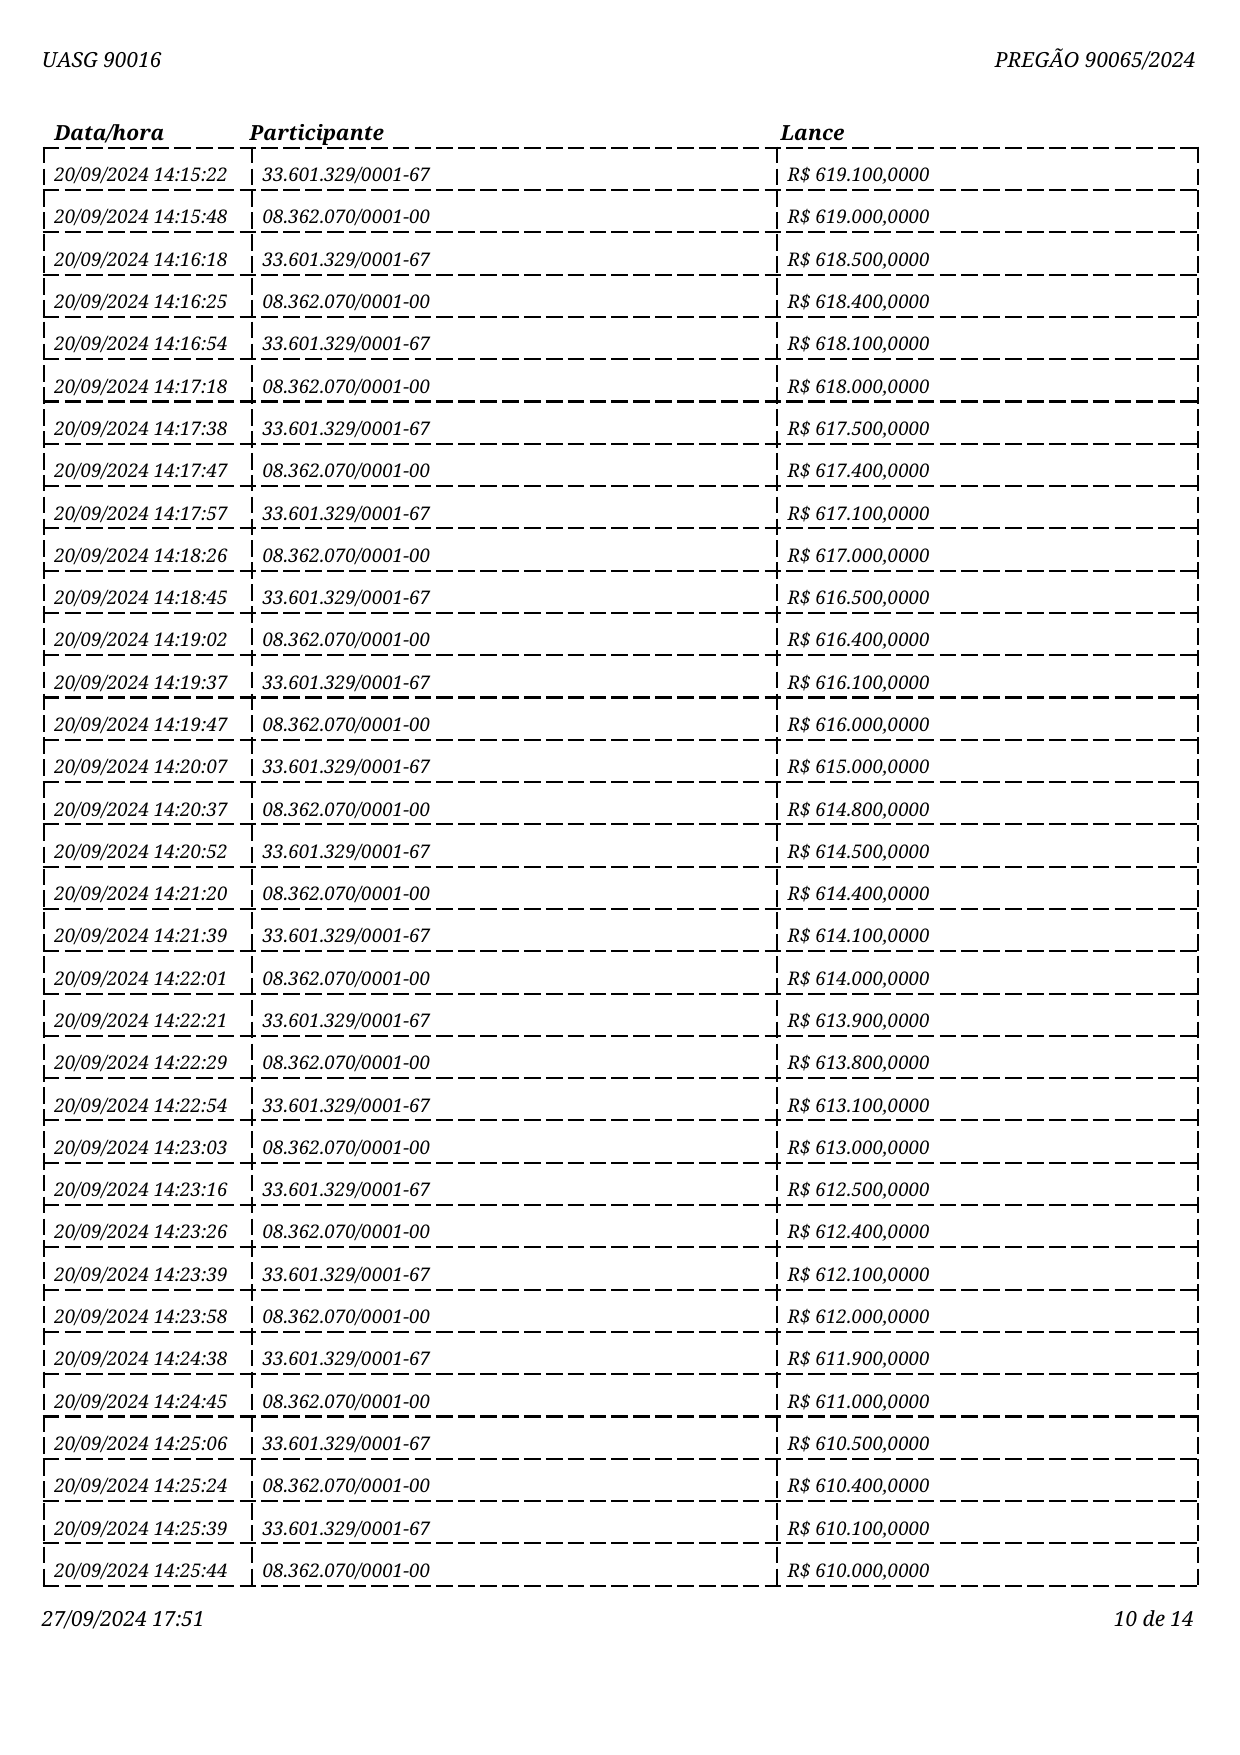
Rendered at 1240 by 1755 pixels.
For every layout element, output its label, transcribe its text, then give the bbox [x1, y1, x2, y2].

table_cell 08.362.070/0001-00 [252, 866, 777, 908]
table_cell R$ 618.000,0000 [777, 358, 1198, 400]
table_cell 20/09/2024 14:25:24 [44, 1458, 252, 1500]
table_cell R$ 617.500,0000 [777, 400, 1198, 443]
table_cell R$ 617.100,0000 [777, 485, 1198, 527]
table_cell R$ 612.000,0000 [777, 1289, 1198, 1331]
table_cell 20/09/2024 14:16:25 [44, 274, 252, 316]
table_cell R$ 617.000,0000 [777, 527, 1198, 569]
table_cell 20/09/2024 14:16:54 [44, 316, 252, 358]
table_cell 20/09/2024 14:17:38 [44, 400, 252, 443]
table_cell 08.362.070/0001-00 [252, 443, 777, 485]
table_cell 08.362.070/0001-00 [252, 1373, 777, 1415]
table_cell R$ 613.000,0000 [777, 1119, 1198, 1162]
table_cell 08.362.070/0001-00 [252, 189, 777, 231]
table_cell R$ 610.100,0000 [777, 1500, 1198, 1542]
table_cell 33.601.329/0001-67 [252, 485, 777, 527]
table_cell R$ 616.500,0000 [777, 570, 1198, 612]
table_cell 20/09/2024 14:22:54 [44, 1077, 252, 1119]
table_cell 20/09/2024 14:20:37 [44, 781, 252, 823]
table_cell 20/09/2024 14:21:20 [44, 866, 252, 908]
table_cell 08.362.070/0001-00 [252, 358, 777, 400]
table_cell R$ 610.500,0000 [777, 1415, 1198, 1458]
table_cell 33.601.329/0001-67 [252, 993, 777, 1035]
table_cell R$ 618.400,0000 [777, 274, 1198, 316]
table_cell 33.601.329/0001-67 [252, 570, 777, 612]
table_cell R$ 610.000,0000 [777, 1542, 1198, 1584]
table_cell R$ 612.400,0000 [777, 1204, 1198, 1246]
table_cell 20/09/2024 14:20:07 [44, 739, 252, 781]
table_cell 20/09/2024 14:21:39 [44, 908, 252, 950]
table_cell 33.601.329/0001-67 [252, 1500, 777, 1542]
table_cell 33.601.329/0001-67 [252, 1162, 777, 1204]
table_cell 20/09/2024 14:15:48 [44, 189, 252, 231]
table_cell 08.362.070/0001-00 [252, 612, 777, 654]
table_cell 20/09/2024 14:22:29 [44, 1035, 252, 1077]
table_cell R$ 611.900,0000 [777, 1331, 1198, 1373]
table_cell 33.601.329/0001-67 [252, 147, 777, 189]
table_cell 08.362.070/0001-00 [252, 781, 777, 823]
table_cell R$ 615.000,0000 [777, 739, 1198, 781]
table_cell 20/09/2024 14:25:06 [44, 1415, 252, 1458]
table_cell 20/09/2024 14:22:01 [44, 950, 252, 992]
table_cell R$ 614.400,0000 [777, 866, 1198, 908]
table_cell 20/09/2024 14:25:39 [44, 1500, 252, 1542]
table_cell R$ 616.400,0000 [777, 612, 1198, 654]
table_cell 20/09/2024 14:24:45 [44, 1373, 252, 1415]
table_cell 08.362.070/0001-00 [252, 274, 777, 316]
table_cell 08.362.070/0001-00 [252, 1542, 777, 1584]
table_cell R$ 613.900,0000 [777, 993, 1198, 1035]
table_cell R$ 614.500,0000 [777, 823, 1198, 866]
table_cell 33.601.329/0001-67 [252, 316, 777, 358]
table_cell 20/09/2024 14:18:45 [44, 570, 252, 612]
table_cell 20/09/2024 14:19:37 [44, 654, 252, 696]
table_cell 33.601.329/0001-67 [252, 1331, 777, 1373]
table_cell 08.362.070/0001-00 [252, 950, 777, 992]
table_cell 20/09/2024 14:22:21 [44, 993, 252, 1035]
table_cell 20/09/2024 14:19:02 [44, 612, 252, 654]
table_cell 20/09/2024 14:15:22 [44, 147, 252, 189]
table_cell 33.601.329/0001-67 [252, 823, 777, 866]
table_cell 33.601.329/0001-67 [252, 739, 777, 781]
table_cell R$ 619.100,0000 [777, 147, 1198, 189]
table_cell 20/09/2024 14:17:47 [44, 443, 252, 485]
table_cell 20/09/2024 14:18:26 [44, 527, 252, 569]
table_cell R$ 612.100,0000 [777, 1246, 1198, 1288]
table_cell R$ 619.000,0000 [777, 189, 1198, 231]
table_cell R$ 614.000,0000 [777, 950, 1198, 992]
table_cell 20/09/2024 14:23:03 [44, 1119, 252, 1162]
table_cell R$ 618.500,0000 [777, 231, 1198, 273]
table_cell 33.601.329/0001-67 [252, 1415, 777, 1458]
table_cell 20/09/2024 14:23:16 [44, 1162, 252, 1204]
table_cell 33.601.329/0001-67 [252, 1077, 777, 1119]
table_cell R$ 611.000,0000 [777, 1373, 1198, 1415]
table_cell R$ 613.800,0000 [777, 1035, 1198, 1077]
table_cell 33.601.329/0001-67 [252, 908, 777, 950]
table_cell 20/09/2024 14:23:26 [44, 1204, 252, 1246]
table_cell R$ 613.100,0000 [777, 1077, 1198, 1119]
table_cell 20/09/2024 14:17:57 [44, 485, 252, 527]
table_cell R$ 616.000,0000 [777, 696, 1198, 739]
table_cell 20/09/2024 14:23:39 [44, 1246, 252, 1288]
table_cell R$ 614.800,0000 [777, 781, 1198, 823]
table_cell 33.601.329/0001-67 [252, 400, 777, 443]
table_cell R$ 612.500,0000 [777, 1162, 1198, 1204]
table_cell 20/09/2024 14:20:52 [44, 823, 252, 866]
table_cell R$ 614.100,0000 [777, 908, 1198, 950]
table_cell 20/09/2024 14:25:44 [44, 1542, 252, 1584]
table_cell 20/09/2024 14:23:58 [44, 1289, 252, 1331]
table_cell 20/09/2024 14:19:47 [44, 696, 252, 739]
table_cell 08.362.070/0001-00 [252, 527, 777, 569]
table_cell 08.362.070/0001-00 [252, 1458, 777, 1500]
table_cell R$ 610.400,0000 [777, 1458, 1198, 1500]
table_cell 08.362.070/0001-00 [252, 696, 777, 739]
table_cell 20/09/2024 14:17:18 [44, 358, 252, 400]
table_cell R$ 617.400,0000 [777, 443, 1198, 485]
table_cell 08.362.070/0001-00 [252, 1289, 777, 1331]
table_cell 08.362.070/0001-00 [252, 1035, 777, 1077]
table_cell 33.601.329/0001-67 [252, 1246, 777, 1288]
table_cell 20/09/2024 14:24:38 [44, 1331, 252, 1373]
table_cell 08.362.070/0001-00 [252, 1119, 777, 1162]
table_cell 20/09/2024 14:16:18 [44, 231, 252, 273]
table_cell 33.601.329/0001-67 [252, 231, 777, 273]
table_cell 08.362.070/0001-00 [252, 1204, 777, 1246]
table_cell R$ 618.100,0000 [777, 316, 1198, 358]
table_cell R$ 616.100,0000 [777, 654, 1198, 696]
table_cell 33.601.329/0001-67 [252, 654, 777, 696]
